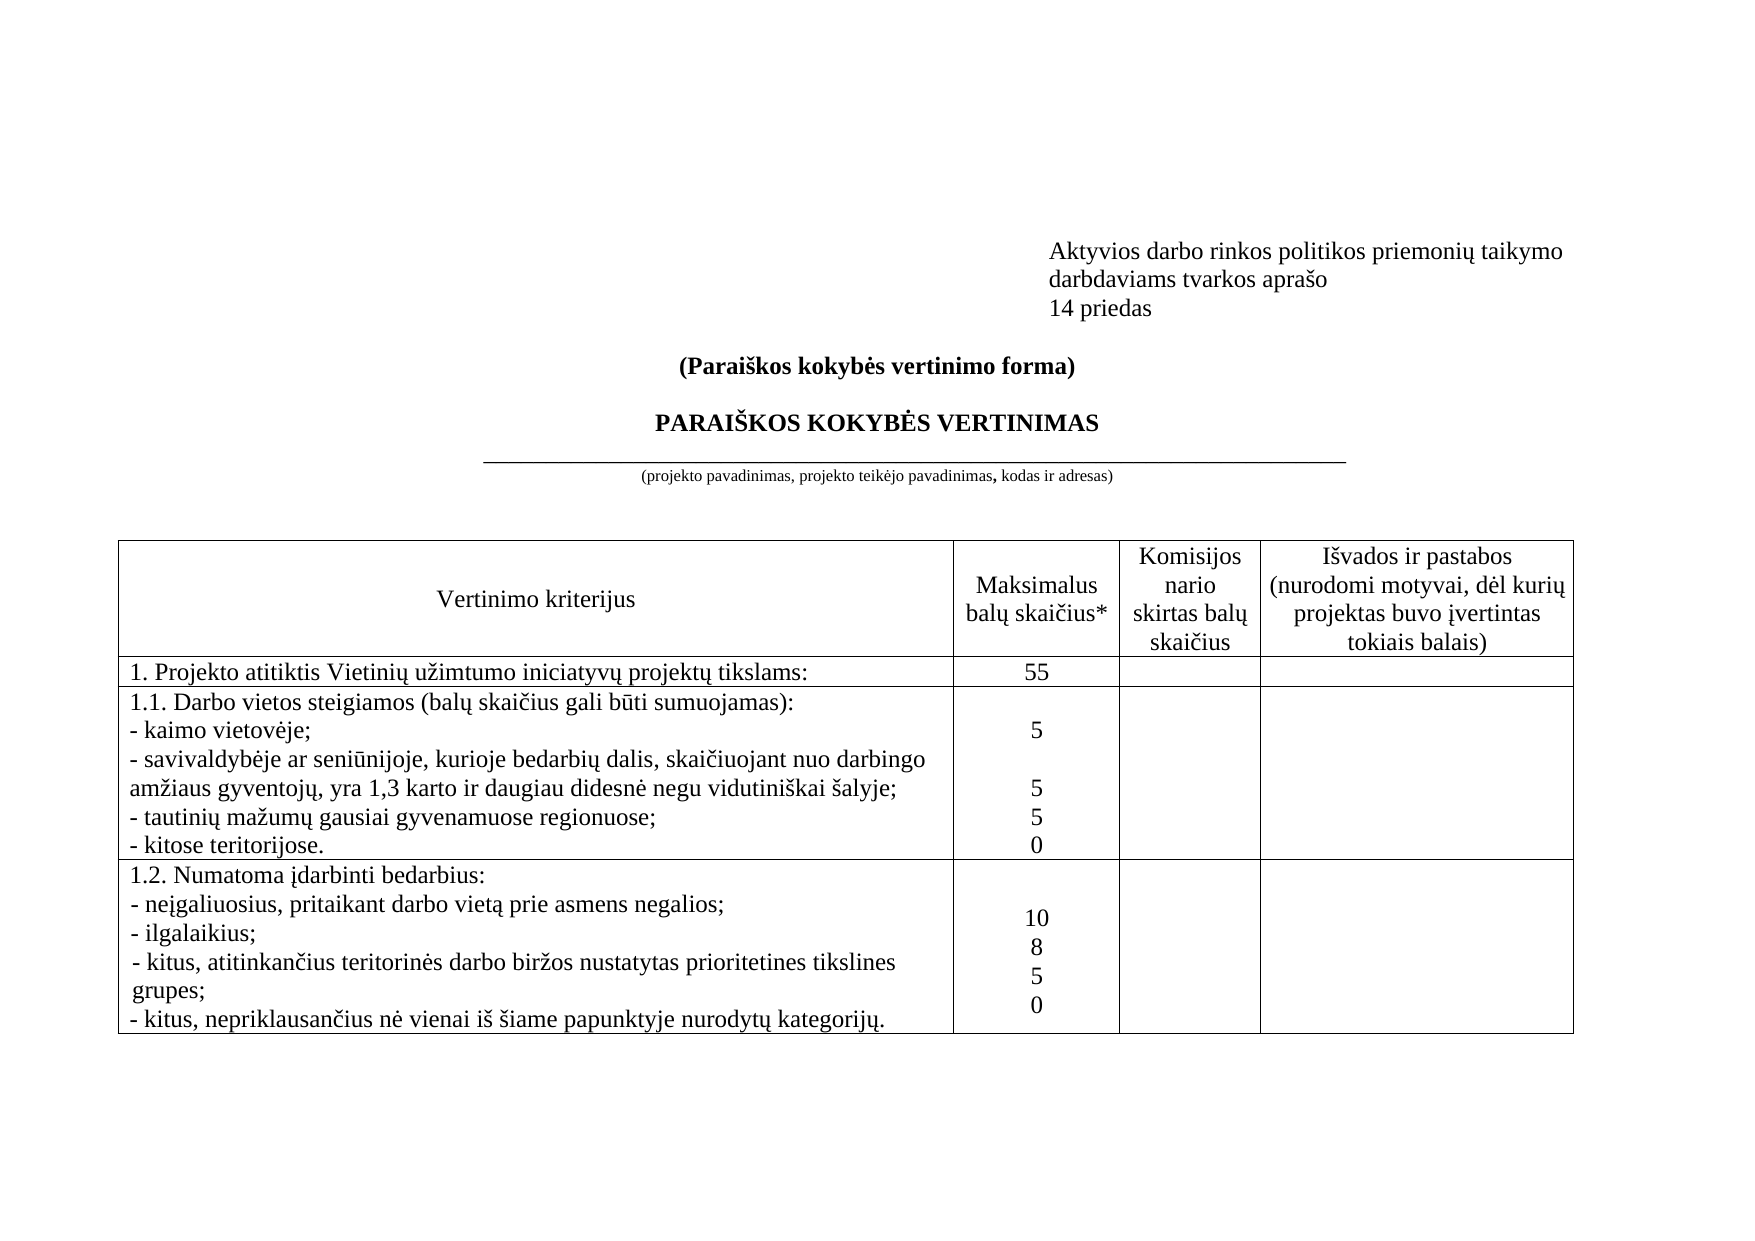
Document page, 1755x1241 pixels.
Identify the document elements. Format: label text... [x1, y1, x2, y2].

table_cell 1.1. Darbo vietos steigiamos (balų skaičius gali būti sumuojamas): - kaimo vietovėje; - savivaldybėje ar seniūnijoje, kurioje bedarbių dalis, skaičiuojant nuo darbingo amžiaus gyventojų, yra 1,3 karto ir daugiau didesnė negu vidutiniškai šalyje; - tautinių mažumų gausiai gyvenamuose regionuose; - kitose teritorijose. [119, 687, 953, 859]
text _____________________________________________________________________ [118, 437, 1636, 466]
table_header Maksimalus balų skaičius* [954, 541, 1119, 656]
text PARAIŠKOS KOKYBĖS VERTINIMAS [118, 408, 1636, 437]
text darbdaviams tvarkos aprašo [1048, 264, 1636, 293]
table_cell [1120, 657, 1260, 686]
text (Paraiškos kokybės vertinimo forma) [118, 351, 1636, 379]
table_cell [1120, 687, 1260, 859]
table_header Išvados ir pastabos (nurodomi motyvai, dėl kurių projektas buvo įvertintas tokiais balais) [1261, 541, 1573, 656]
text (projekto pavadinimas, projekto teikėjo pavadinimas, kodas ir adresas) [118, 466, 1636, 494]
table_cell [1261, 860, 1573, 1033]
text 14 priedas [1048, 293, 1636, 322]
table_cell [1120, 860, 1260, 1033]
table_cell 5 5 5 0 [954, 687, 1119, 859]
table_cell 10 8 5 0 [954, 860, 1119, 1033]
table_cell 1.2. Numatoma įdarbinti bedarbius: - neįgaliuosius, pritaikant darbo vietą prie asmens negalios; - ilgalaikius; - kitus, atitinkančius teritorinės darbo biržos nustatytas prioritetines tikslines grupes; - kitus, nepriklausančius nė vienai iš šiame papunktyje nurodytų kategorijų. [119, 860, 953, 1033]
table_cell 1. Projekto atitiktis Vietinių užimtumo iniciatyvų projektų tikslams: [119, 657, 953, 686]
table_cell [1261, 657, 1573, 686]
table_header Komisijos nario skirtas balų skaičius [1120, 541, 1260, 656]
table_header Vertinimo kriterijus [119, 541, 953, 656]
table_cell 55 [954, 657, 1119, 686]
text Aktyvios darbo rinkos politikos priemonių taikymo [1048, 236, 1636, 264]
table_cell [1261, 687, 1573, 859]
